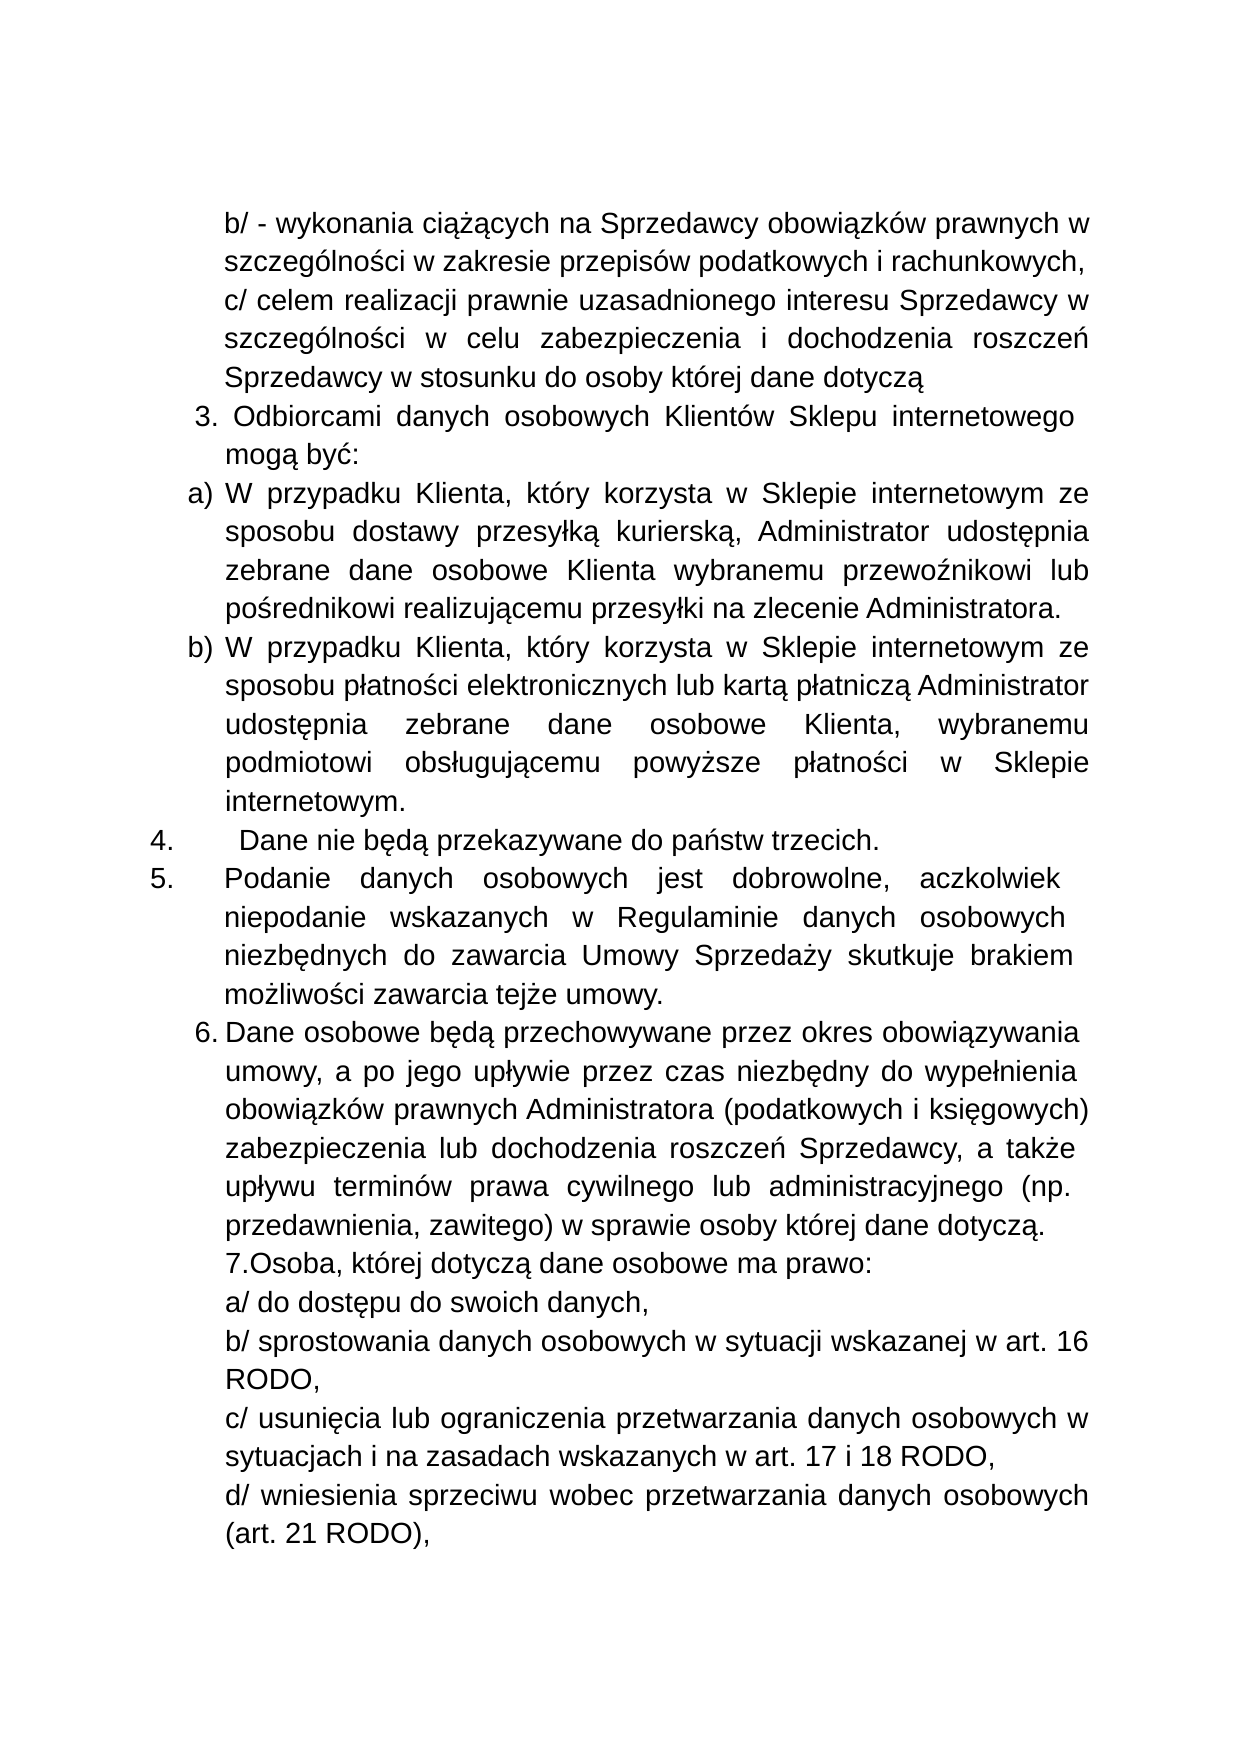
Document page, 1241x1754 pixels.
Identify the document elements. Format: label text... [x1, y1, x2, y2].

list 6. Dane osobowe będą przechowywane przez okres obowiązywania umowy, a po jego upływie przez czas niezbędny do wypełnienia obowiązków prawnych Administratora (podatkowych i księgowych) zabezpieczenia lub dochodzenia roszczeń Sprzedawcy, a także upływu terminów prawa cywilnego lub administracyjnego (np. przedawnienia, zawitego) w sprawie osoby której dane dotyczą. [194, 1015, 1090, 1241]
list b/ sprostowania danych osobowych w sytuacji wskazanej w art. 16 RODO, [225, 1323, 1090, 1396]
list W przypadku Klienta, który korzysta w Sklepie internetowym ze sposobu płatności elektronicznych lub kartą płatniczą Administrator udostępnia zebrane dane osobowe Klienta, wybranemu podmiotowi obsługującemu powyższe płatności w Sklepie internetowym. [187, 630, 1090, 817]
list 4. Dane nie będą przekazywane do państw trzecich. [150, 822, 1090, 856]
list d/ wniesienia sprzeciwu wobec przetwarzania danych osobowych (art. 21 RODO), [225, 1478, 1090, 1550]
list W przypadku Klienta, który korzysta w Sklepie internetowym ze sposobu dostawy przesyłką kurierską, Administrator udostępnia zebrane dane osobowe Klienta wybranemu przewoźnikowi lub pośrednikowi realizującemu przesyłki na zlecenie Administratora. [187, 476, 1090, 625]
list 3. Odbiorcami danych osobowych Klientów Sklepu internetowego mogą być: [194, 398, 1090, 471]
list 5. Podanie danych osobowych jest dobrowolne, aczkolwiek niepodanie wskazanych w Regulaminie danych osobowych niezbędnych do zawarcia Umowy Sprzedaży skutkuje brakiem możliwości zawarcia tejże umowy. [150, 861, 1090, 1010]
text b/ - wykonania ciążących na Sprzedawcy obowiązków prawnych w szczególności w zakresie przepisów podatkowych i rachunkowych, [224, 206, 1090, 278]
text c/ celem realizacji prawnie uzasadnionego interesu Sprzedawcy w szczególności w celu zabezpieczenia i dochodzenia roszczeń Sprzedawcy w stosunku do osoby której dane dotyczą [224, 283, 1090, 393]
list c/ usunięcia lub ograniczenia przetwarzania danych osobowych w sytuacjach i na zasadach wskazanych w art. 17 i 18 RODO, [225, 1401, 1090, 1473]
list a/ do dostępu do swoich danych, [225, 1285, 1090, 1318]
list 7.Osoba, której dotyczą dane osobowe ma prawo: [194, 1246, 1090, 1280]
